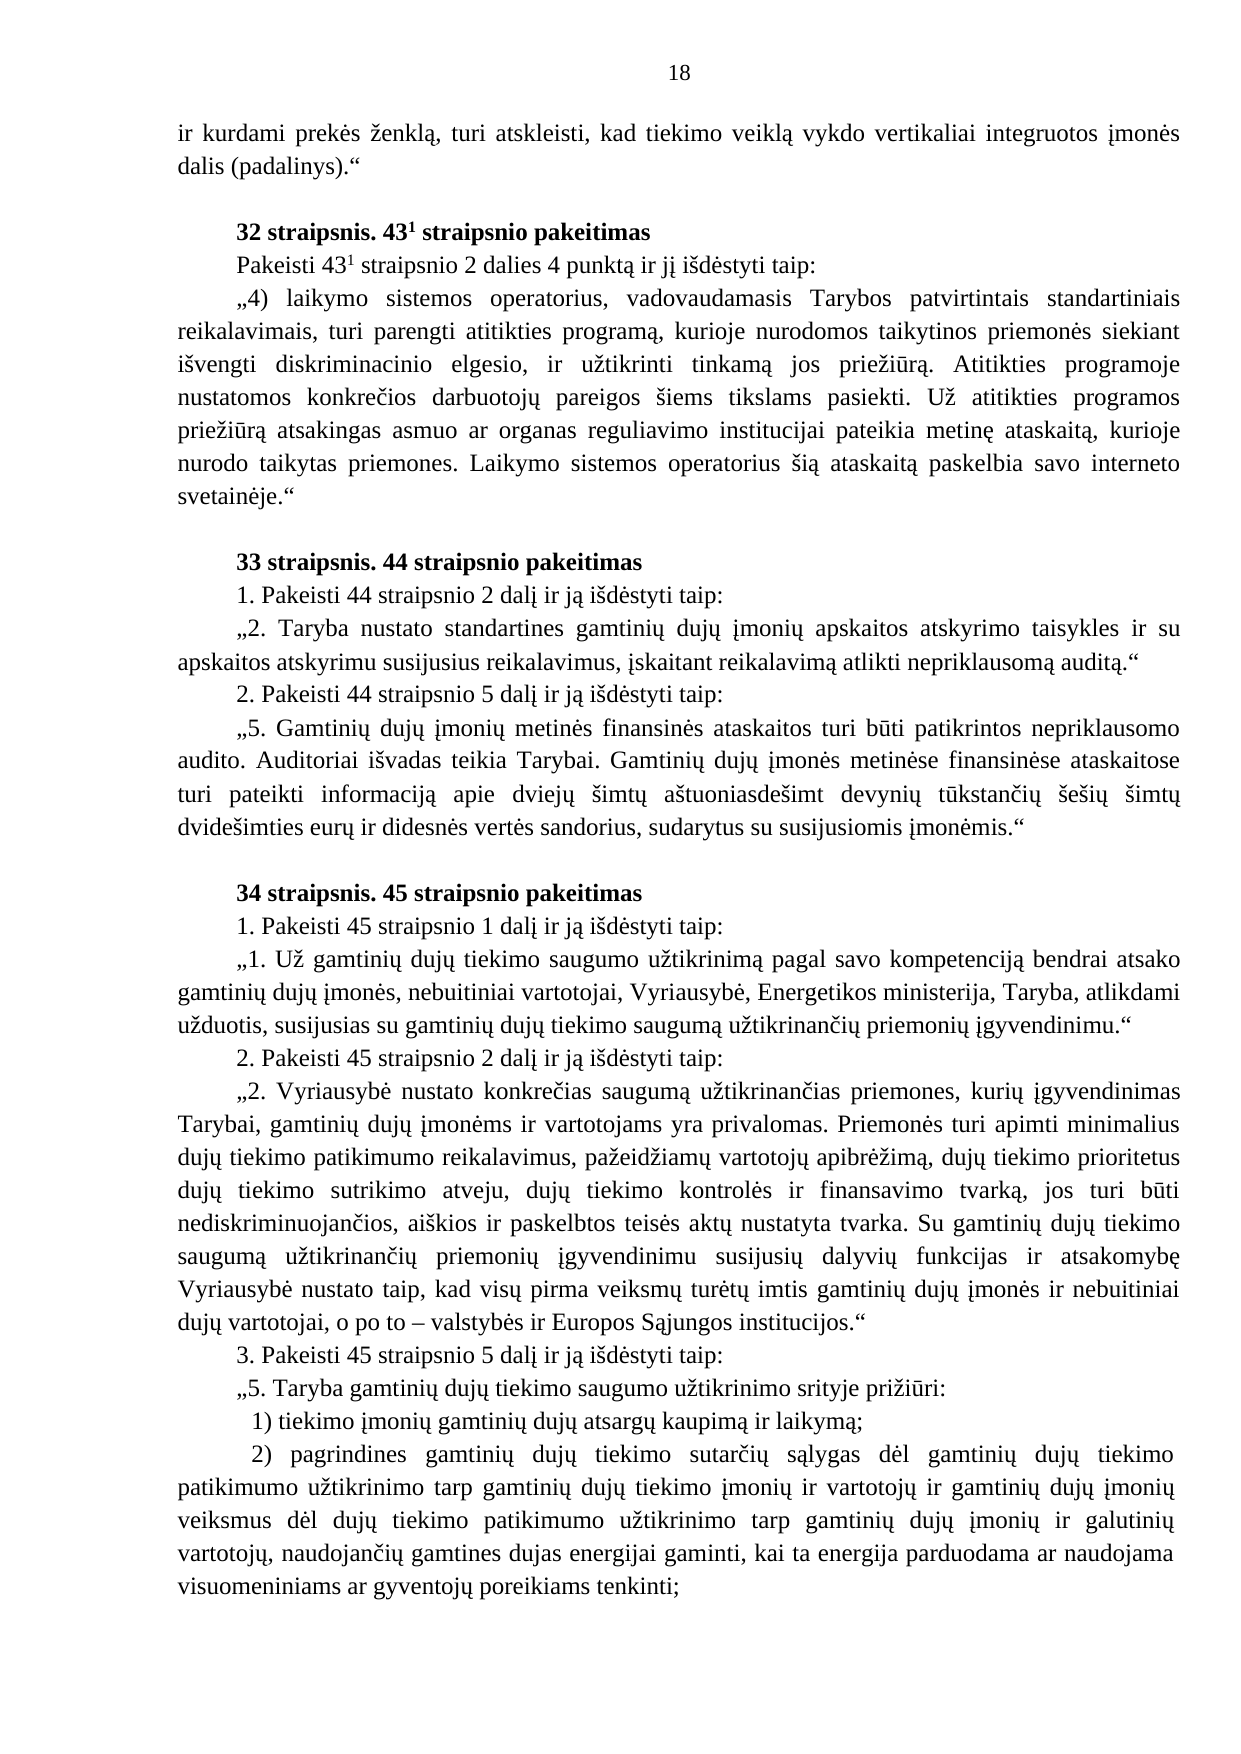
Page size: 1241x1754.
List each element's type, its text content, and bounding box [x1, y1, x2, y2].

text 3. Pakeisti 45 straipsnio 5 dalį ir ją išdėstyti taip: [177, 1340, 1181, 1369]
text „5. Gamtinių dujų įmonių metinės finansinės ataskaitos turi būti patikrintos nepriklausomo audito. Auditoriai išvadas teikia Tarybai. Gamtinių dujų įmonės metinėse finansinėse ataskaitose turi pateikti informaciją apie dviejų šimtų aštuoniasdešimt devynių tūkstančių šešių šimtų dvidešimties eurų ir didesnės vertės sandorius, sudarytus su susijusiomis įmonėmis.“ [177, 713, 1181, 840]
text 1) tiekimo įmonių gamtinių dujų atsargų kaupimą ir laikymą; [177, 1406, 1175, 1435]
text „2. Vyriausybė nustato konkrečias saugumą užtikrinančias priemones, kurių įgyvendinimas Tarybai, gamtinių dujų įmonėms ir vartotojams yra privalomas. Priemonės turi apimti minimalius dujų tiekimo patikimumo reikalavimus, pažeidžiamų vartotojų apibrėžimą, dujų tiekimo prioritetus dujų tiekimo sutrikimo atveju, dujų tiekimo kontrolės ir finansavimo tvarką, jos turi būti nediskriminuojančios, aiškios ir paskelbtos teisės aktų nustatyta tvarka. Su gamtinių dujų tiekimo saugumą užtikrinančių priemonių įgyvendinimu susijusių dalyvių funkcijas ir atsakomybę Vyriausybė nustato taip, kad visų pirma veiksmų turėtų imtis gamtinių dujų įmonės ir nebuitiniai dujų vartotojai, o po to – valstybės ir Europos Sąjungos institucijos.“ [177, 1076, 1181, 1336]
text Pakeisti 431 straipsnio 2 dalies 4 punktą ir jį išdėstyti taip: [177, 250, 1181, 279]
text „1. Už gamtinių dujų tiekimo saugumo užtikrinimą pagal savo kompetenciją bendrai atsako gamtinių dujų įmonės, nebuitiniai vartotojai, Vyriausybė, Energetikos ministerija, Taryba, atlikdami užduotis, susijusias su gamtinių dujų tiekimo saugumą užtikrinančių priemonių įgyvendinimu.“ [177, 944, 1181, 1038]
text 2. Pakeisti 45 straipsnio 2 dalį ir ją išdėstyti taip: [177, 1043, 1181, 1072]
text „4) laikymo sistemos operatorius, vadovaudamasis Tarybos patvirtintais standartiniais reikalavimais, turi parengti atitikties programą, kurioje nurodomos taikytinos priemonės siekiant išvengti diskriminacinio elgesio, ir užtikrinti tinkamą jos priežiūrą. Atitikties programoje nustatomos konkrečios darbuotojų pareigos šiems tikslams pasiekti. Už atitikties programos priežiūrą atsakingas asmuo ar organas reguliavimo institucijai pateikia metinę ataskaitą, kurioje nurodo taikytas priemones. Laikymo sistemos operatorius šią ataskaitą paskelbia savo interneto svetainėje.“ [177, 283, 1181, 510]
text 2) pagrindines gamtinių dujų tiekimo sutarčių sąlygas dėl gamtinių dujų tiekimo patikimumo užtikrinimo tarp gamtinių dujų tiekimo įmonių ir vartotojų ir gamtinių dujų įmonių veiksmus dėl dujų tiekimo patikimumo užtikrinimo tarp gamtinių dujų įmonių ir galutinių vartotojų, naudojančių gamtines dujas energijai gaminti, kai ta energija parduodama ar naudojama visuomeniniams ar gyventojų poreikiams tenkinti; [177, 1439, 1175, 1600]
text ir kurdami prekės ženklą, turi atskleisti, kad tiekimo veiklą vykdo vertikaliai integruotos įmonės dalis (padalinys).“ [177, 118, 1181, 180]
text 33 straipsnis. 44 straipsnio pakeitimas [177, 547, 1181, 576]
text 32 straipsnis. 431 straipsnio pakeitimas [177, 217, 1181, 246]
text 2. Pakeisti 44 straipsnio 5 dalį ir ją išdėstyti taip: [177, 679, 1181, 708]
text 34 straipsnis. 45 straipsnio pakeitimas [177, 878, 1181, 906]
text „2. Taryba nustato standartines gamtinių dujų įmonių apskaitos atskyrimo taisykles ir su apskaitos atskyrimu susijusius reikalavimus, įskaitant reikalavimą atlikti nepriklausomą auditą.“ [177, 613, 1181, 675]
text 1. Pakeisti 44 straipsnio 2 dalį ir ją išdėstyti taip: [177, 581, 1181, 609]
text 1. Pakeisti 45 straipsnio 1 dalį ir ją išdėstyti taip: [177, 911, 1181, 939]
text „5. Taryba gamtinių dujų tiekimo saugumo užtikrinimo srityje prižiūri: [177, 1373, 1181, 1402]
